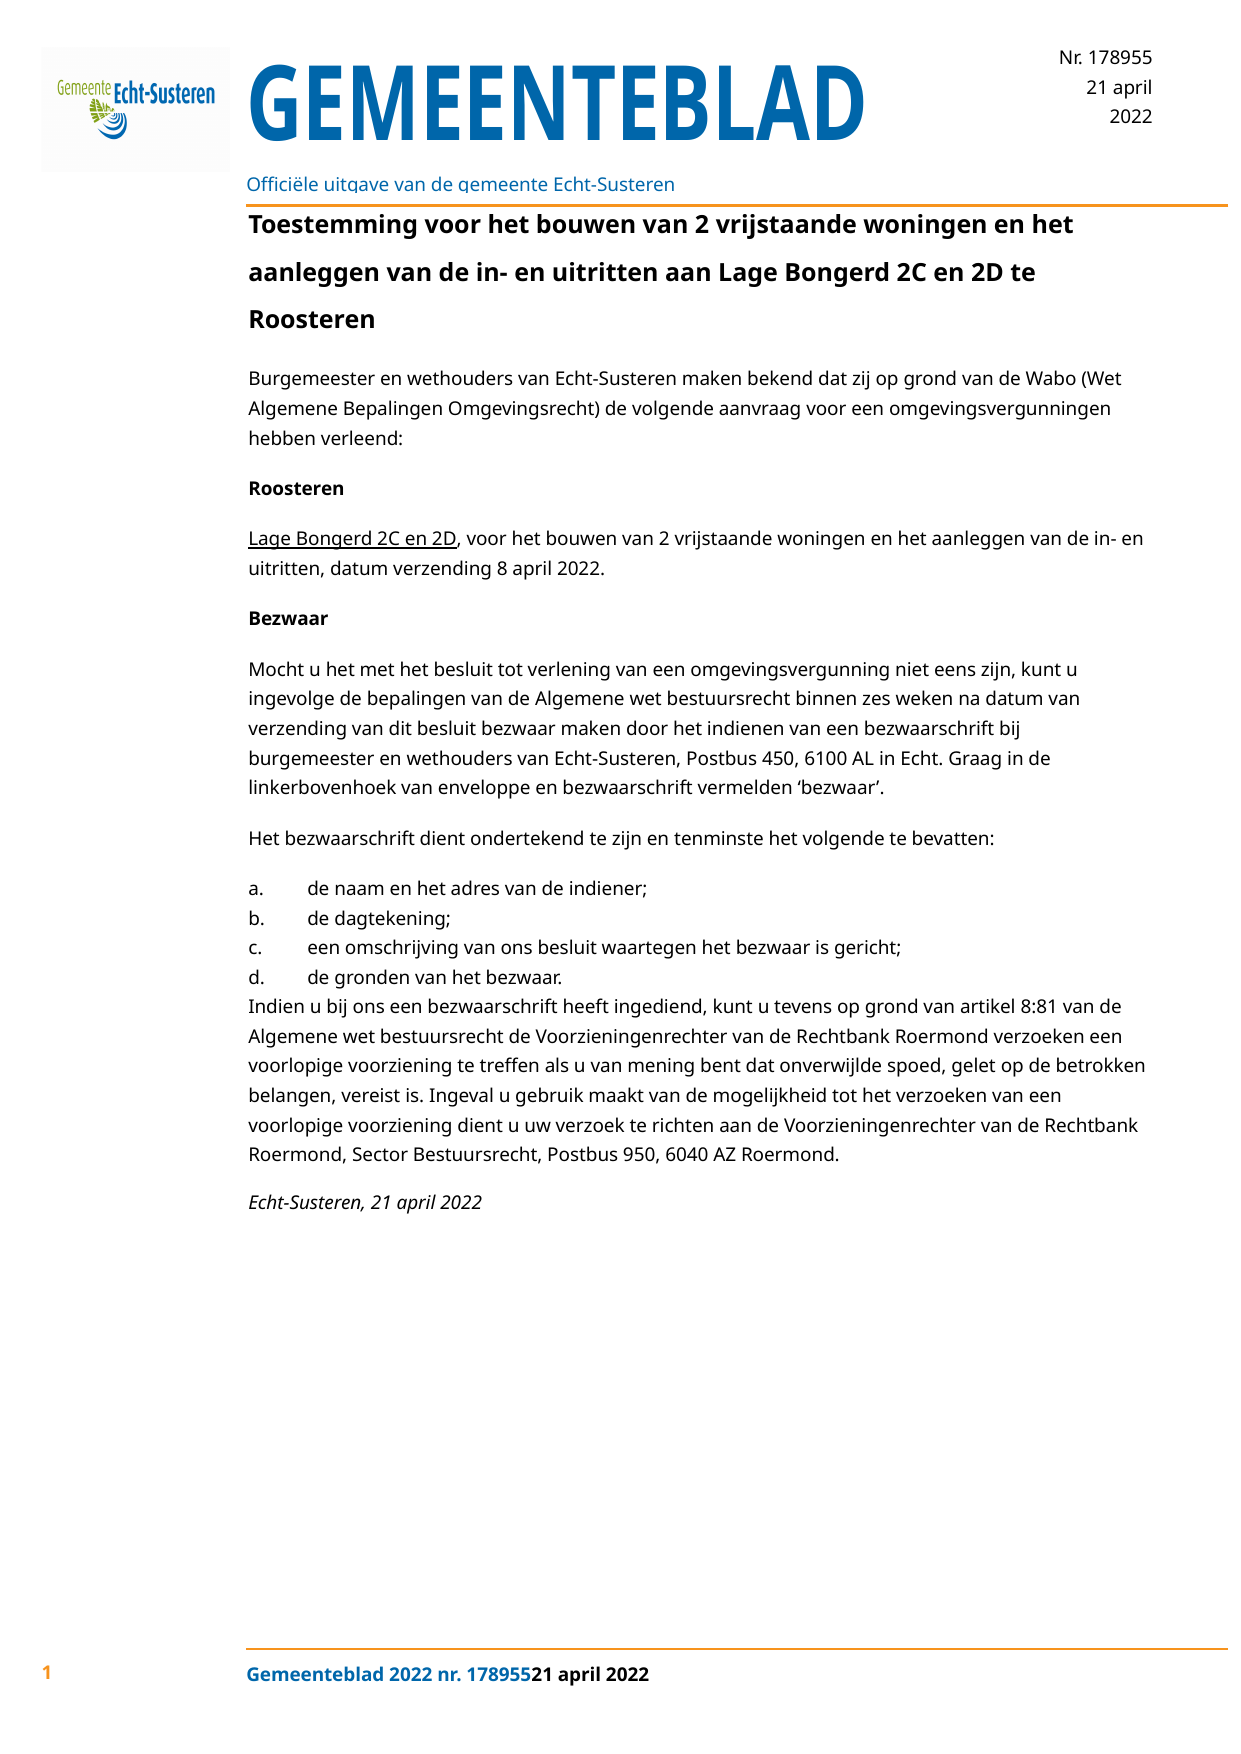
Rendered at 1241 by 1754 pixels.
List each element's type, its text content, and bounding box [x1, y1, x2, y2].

text Het bezwaarschrift dient ondertekend te zijn en tenminste het volgende te bevatten: [248, 825, 1152, 850]
text Roosteren [248, 475, 1152, 501]
text Bezwaar [248, 606, 1152, 631]
text Mocht u het met het besluit tot verlening van een omgevingsvergunning niet eens zijn, kunt u ingevolge de bepalingen van de Algemene wet bestuursrecht binnen zes weken na datum van verzending van dit besluit bezwaar maken door het indienen van een bezwaarschrift bij burgemeester en wethouders van Echt-Susteren, Postbus 450, 6100 AL in Echt. Graag in de linkerbovenhoek van enveloppe en bezwaarschrift vermelden ‘bezwaar’. [248, 656, 1152, 800]
list de naam en het adres van de indiener; [248, 875, 1152, 901]
picture [41, 47, 231, 172]
text Indien u bij ons een bezwaarschrift heeft ingediend, kunt u tevens op grond van artikel 8:81 van de Algemene wet bestuursrecht de Voorzieningenrechter van de Rechtbank Roermond verzoeken een voorlopige voorziening te treffen als u van mening bent dat onverwijlde spoed, gelet op de betrokken belangen, vereist is. Ingeval u gebruik maakt van de mogelijkheid tot het verzoeken van een voorlopige voorziening dient u uw verzoek te richten aan de Voorzieningenrechter van de Rechtbank Roermond, Sector Bestuursrecht, Postbus 950, 6040 AZ Roermond. [248, 993, 1152, 1167]
text Toestemming voor het bouwen van 2 vrijstaande woningen en het aanleggen van de in- en uitritten aan Lage Bongerd 2C en 2D te Roosteren [248, 207, 1152, 336]
list de dagtekening; [248, 905, 1152, 930]
text Lage Bongerd 2C en 2D, voor het bouwen van 2 vrijstaande woningen en het aanleggen van de in- en uitritten, datum verzending 8 april 2022. [248, 526, 1152, 581]
text Echt-Susteren, 21 april 2022 [248, 1189, 1152, 1215]
list een omschrijving van ons besluit waartegen het bezwaar is gericht; [248, 934, 1152, 960]
text Burgemeester en wethouders van Echt-Susteren maken bekend dat zij op grond van de Wabo (Wet Algemene Bepalingen Omgevingsrecht) de volgende aanvraag voor een omgevingsvergunningen hebben verleend: [248, 366, 1152, 450]
list de gronden van het bezwaar. [248, 964, 1152, 989]
